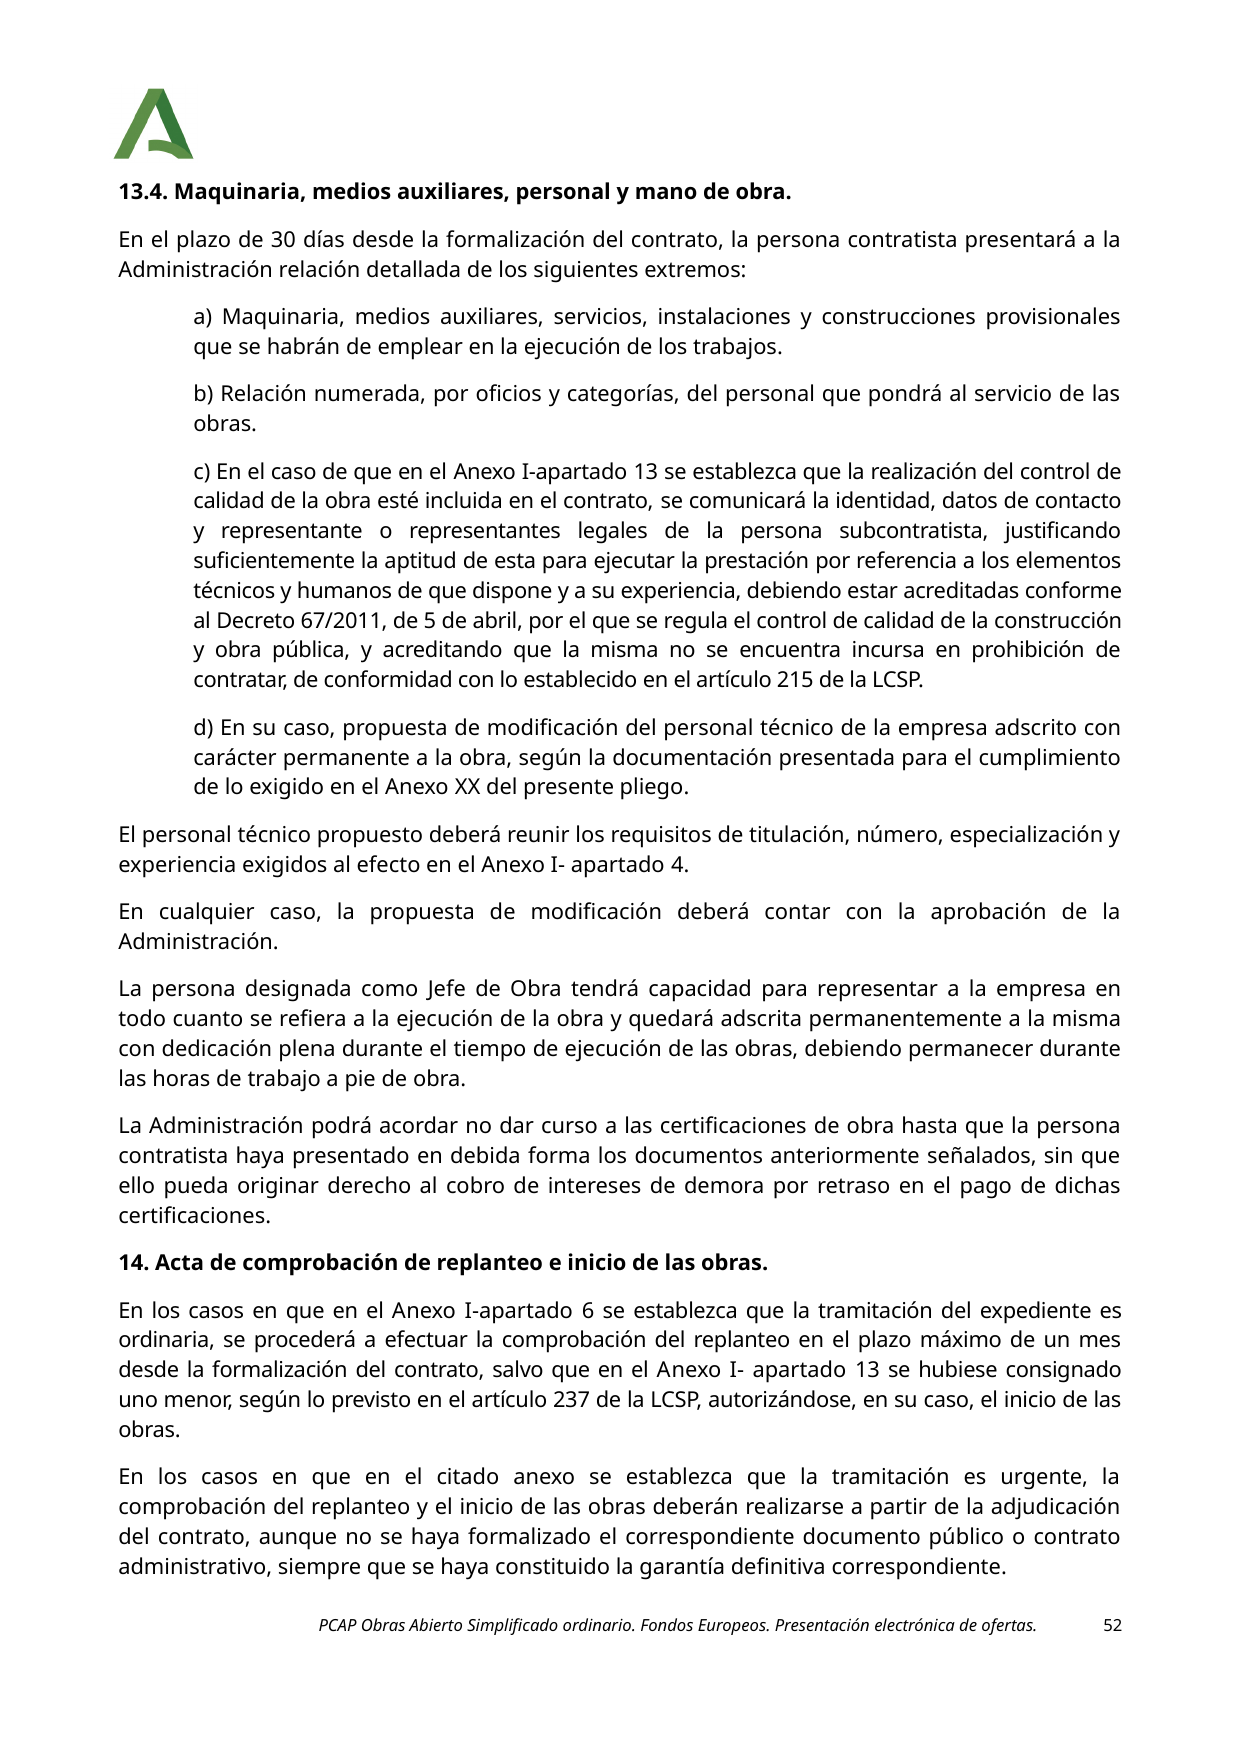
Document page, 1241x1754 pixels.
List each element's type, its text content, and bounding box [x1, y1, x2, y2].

text En los casos en que en el Anexo I-apartado 6 se establezca que la tramitación del expediente es ordinaria, se procederá a efectuar la comprobación del replanteo en el plazo máximo de un mes desde la formalización del contrato, salvo que en el Anexo I- apartado 13 se hubiese consignado uno menor, según lo previsto en el artículo 237 de la LCSP, autorizándose, en su caso, el inicio de las obras. [118, 1295, 1122, 1444]
list a) Maquinaria, medios auxiliares, servicios, instalaciones y construcciones provisionales que se habrán de emplear en la ejecución de los trabajos. [156, 301, 1122, 361]
subtitle 13.4. Maquinaria, medios auxiliares, personal y mano de obra. [118, 176, 1122, 206]
text El personal técnico propuesto deberá reunir los requisitos de titulación, número, especialización y experiencia exigidos al efecto en el Anexo I- apartado 4. [118, 819, 1122, 878]
text En el plazo de 30 días desde la formalización del contrato, la persona contratista presentará a la Administración relación detallada de los siguientes extremos: [118, 224, 1122, 283]
list d) En su caso, propuesta de modificación del personal técnico de la empresa adscrito con carácter permanente a la obra, según la documentación presentada para el cumplimiento de lo exigido en el Anexo XX del presente pliego. [156, 712, 1122, 801]
list b) Relación numerada, por oficios y categorías, del personal que pondrá al servicio de las obras. [156, 378, 1122, 438]
list c) En el caso de que en el Anexo I-apartado 13 se establezca que la realización del control de calidad de la obra esté incluida en el contrato, se comunicará la identidad, datos de contacto y representante o representantes legales de la persona subcontratista, justificando suficientemente la aptitud de esta para ejecutar la prestación por referencia a los elementos técnicos y humanos de que dispone y a su experiencia, debiendo estar acreditadas conforme al Decreto 67/2011, de 5 de abril, por el que se regula el control de calidad de la construcción y obra pública, y acreditando que la misma no se encuentra incursa en prohibición de contratar, de conformidad con lo establecido en el artículo 215 de la LCSP. [156, 456, 1122, 694]
text La persona designada como Jefe de Obra tendrá capacidad para representar a la empresa en todo cuanto se refiera a la ejecución de la obra y quedará adscrita permanentemente a la misma con dedicación plena durante el tiempo de ejecución de las obras, debiendo permanecer durante las horas de trabajo a pie de obra. [118, 973, 1122, 1093]
picture [109, 84, 198, 163]
text En los casos en que en el citado anexo se establezca que la tramitación es urgente, la comprobación del replanteo y el inicio de las obras deberán realizarse a partir de la adjudicación del contrato, aunque no se haya formalizado el correspondiente documento público o contrato administrativo, siempre que se haya constituido la garantía definitiva correspondiente. [118, 1461, 1122, 1581]
subtitle 14. Acta de comprobación de replanteo e inicio de las obras. [118, 1247, 1122, 1277]
text En cualquier caso, la propuesta de modificación deberá contar con la aprobación de la Administración. [118, 896, 1122, 956]
text La Administración podrá acordar no dar curso a las certificaciones de obra hasta que la persona contratista haya presentado en debida forma los documentos anteriormente señalados, sin que ello pueda originar derecho al cobro de intereses de demora por retraso en el pago de dichas certificaciones. [118, 1110, 1122, 1229]
